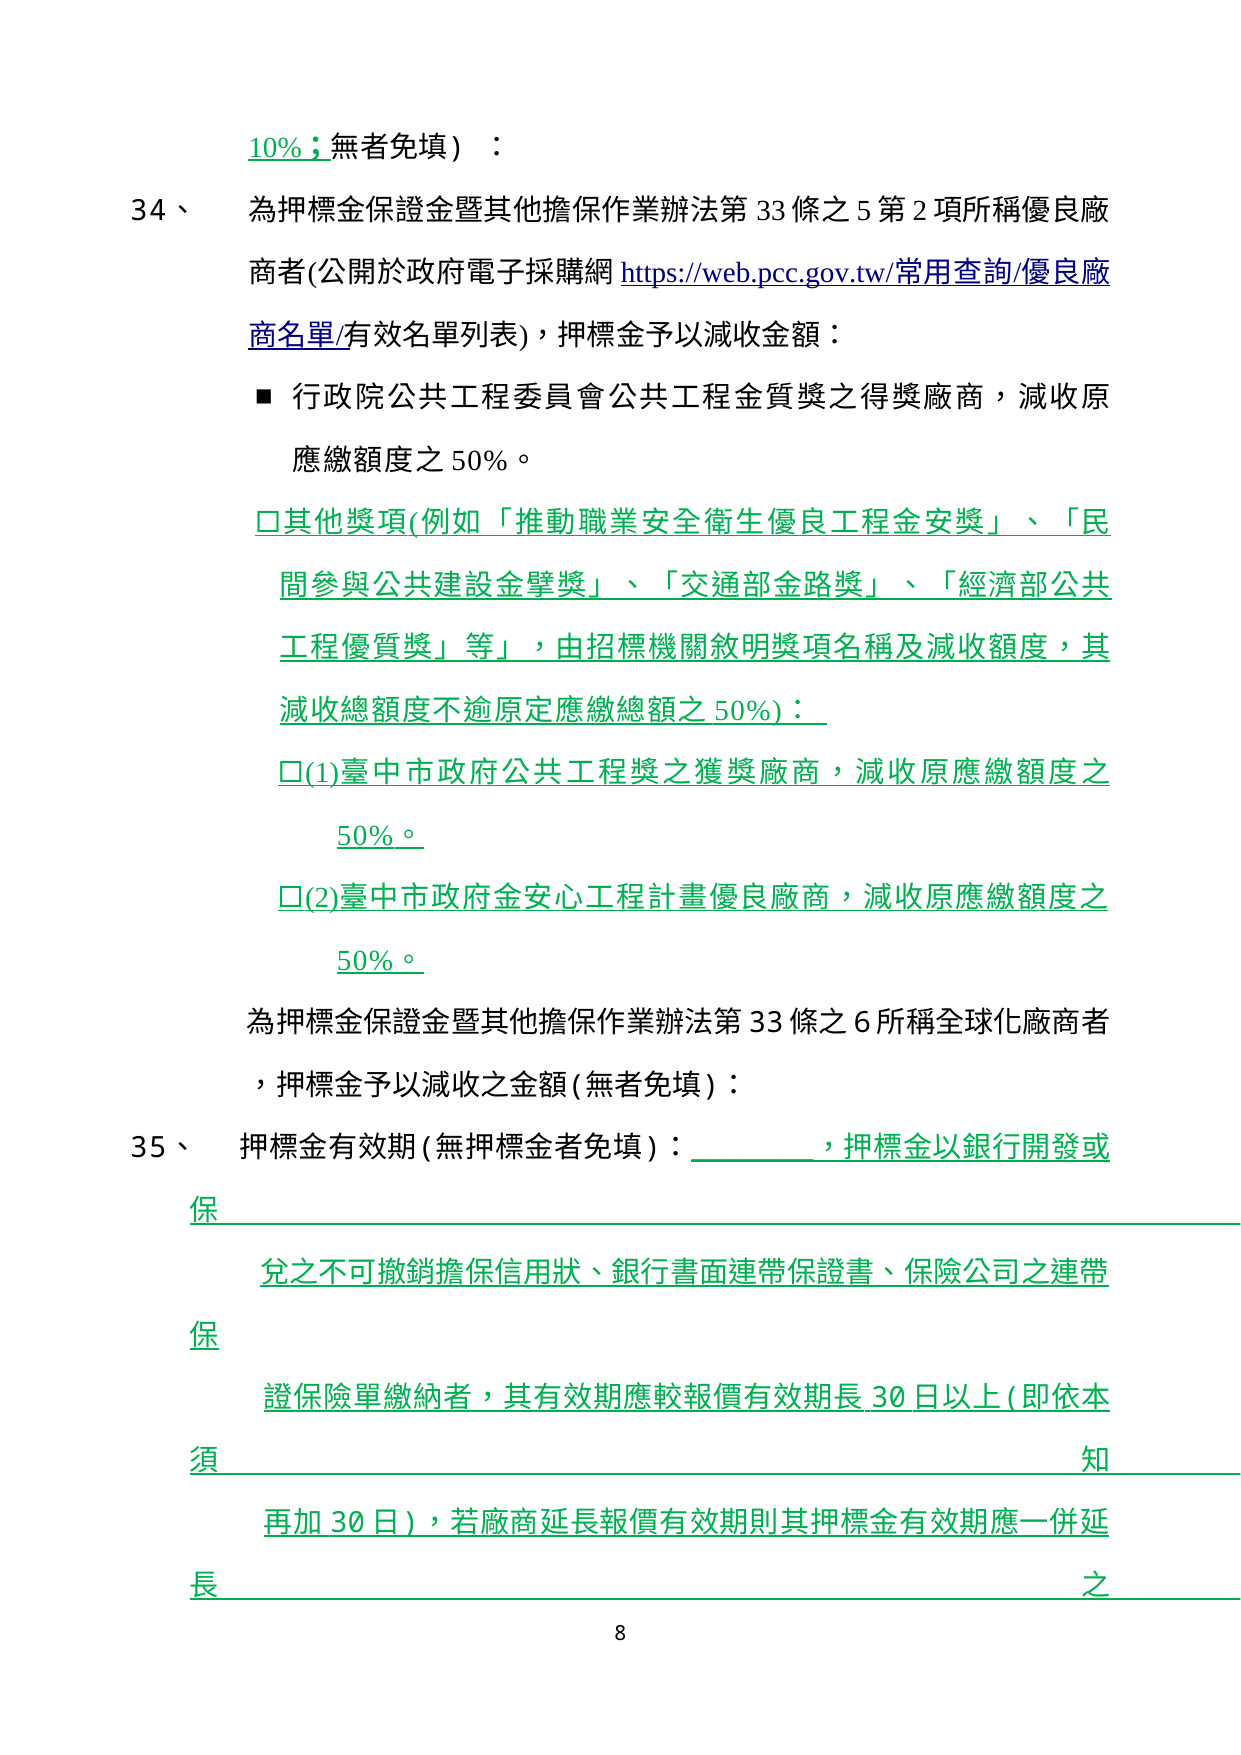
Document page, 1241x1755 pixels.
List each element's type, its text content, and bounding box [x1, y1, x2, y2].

text 其他獎項(例如「推動職業安全衛生優良工程金安獎」、「民 [255, 478, 1110, 535]
text 間參與公共建設金擘獎」、「交通部金路獎」、「經濟部公共工程優質獎」等」，由招標機關敘明獎項名稱及減收額度，其減收總額度不逾原定應繳總額之50%)： [255, 536, 1110, 728]
text 50%。 [278, 786, 1110, 853]
text 為押標金保證金暨其他擔保作業辦法第33條之6所稱全球化廠商者 [130, 978, 1110, 1041]
list 行政院公共工程委員會公共工程金質獎之得獎廠商，減收原應繳額度之50%。 [255, 353, 1110, 478]
text (1)臺中市政府公共工程獎之獲獎廠商，減收原應繳額度之 [278, 728, 1110, 785]
list 押標金有效期(無押標金者免填)：_______，押標金以銀行開發或保 兌之不可撤銷擔保信用狀、銀行書面連帶保證書、保險公司之連帶保 證保險單繳納者，其有效期應較報價有效期長30日以上(即依本須知 再加30日)，若廠商延長報價有效期則其押標金有效期應一併延長之 。 [130, 1103, 1110, 1603]
list 10%；無者免填) ： [130, 103, 1110, 166]
text ，押標金予以減收之金額(無者免填)： [130, 1041, 1110, 1103]
list 為押標金保證金暨其他擔保作業辦法第33條之5第2項所稱優良廠商者(公開於政府電子採購網https://web.pcc.gov.tw/常用查詢/優良廠商名單/有效名單列表)，押標金予以減收金額： [130, 166, 1110, 353]
text (2)臺中市政府金安心工程計畫優良廠商，減收原應繳額度之50%。 [277, 853, 1110, 978]
